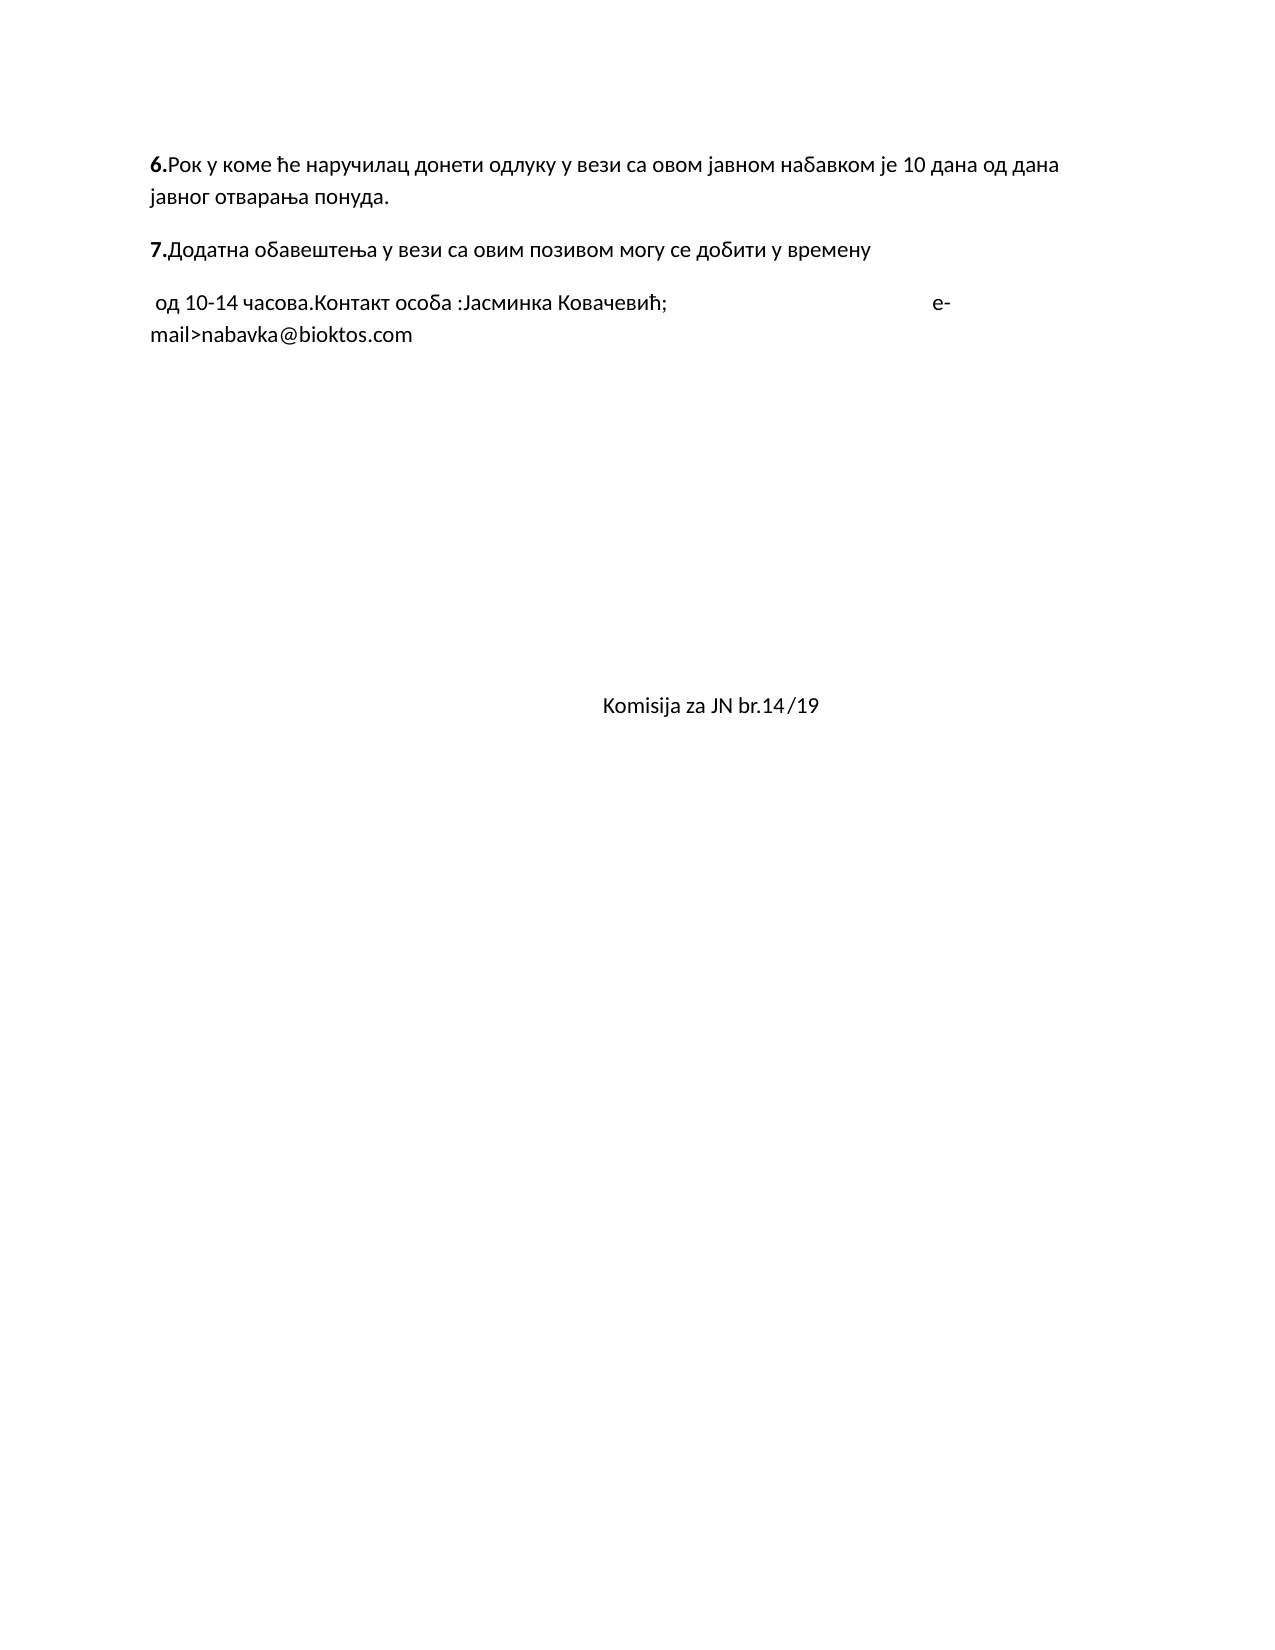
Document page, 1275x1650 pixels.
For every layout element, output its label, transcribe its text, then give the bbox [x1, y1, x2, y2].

text од 10-14 часова.Контакт особа :Јасминка Ковачевић; e- mail>nabavka@bioktos.com [150, 288, 1125, 348]
text 7.Додатна обавештења у вези са овим позивом могу се добити у времену [150, 235, 1125, 263]
text 6.Рок у коме ће наручилац донети одлуку у вези са овом јавном набавком је 10 дана од дана јавног отварања понуда. [150, 150, 1125, 210]
text Komisija za JN br.14/19 [150, 692, 1125, 719]
